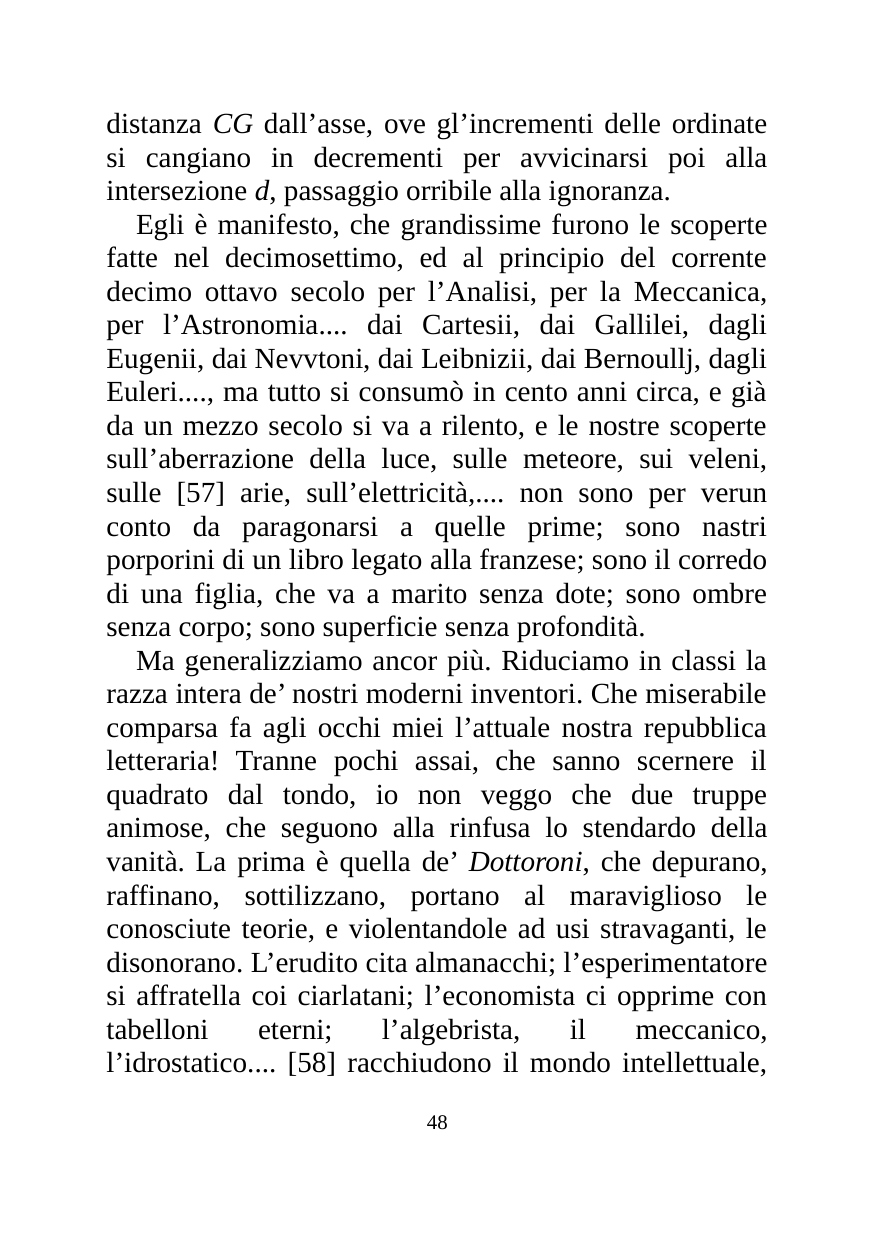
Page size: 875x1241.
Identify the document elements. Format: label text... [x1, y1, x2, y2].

text Egli è manifesto, che grandissime furono le scoperte fatte nel decimosettimo, ed al principio del corrente decimo ottavo secolo per l’Analisi, per la Meccanica, per l’Astronomia.... dai Cartesii, dai Gallilei, dagli Eugenii, dai Nevvtoni, dai Leibnizii, dai Bernoullj, dagli Euleri...., ma tutto si consumò in cento anni circa, e già da un mezzo secolo si va a rilento, e le nostre scoperte sull’aberrazione della luce, sulle meteore, sui veleni, sulle [57] arie, sull’elettricità,.... non sono per verun conto da paragonarsi a quelle prime; sono nastri porporini di un libro legato alla franzese; sono il corredo di una figlia, che va a marito senza dote; sono ombre senza corpo; sono superficie senza profondità. [106, 207, 768, 643]
text distanza CG dall’asse, ove gl’incrementi delle ordinate si cangiano in decrementi per avvicinarsi poi alla intersezione d, passaggio orribile alla ignoranza. [106, 106, 768, 207]
text Ma generalizziamo ancor più. Riduciamo in classi la razza intera de’ nostri moderni inventori. Che miserabile comparsa fa agli occhi miei l’attuale nostra repubblica letteraria! Tranne pochi assai, che sanno scernere il quadrato dal tondo, io non veggo che due truppe animose, che seguono alla rinfusa lo stendardo della vanità. La prima è quella de’ Dottoroni, che depurano, raffinano, sottilizzano, portano al maraviglioso le conosciute teorie, e violentandole ad usi stravaganti, le disonorano. L’erudito cita almanacchi; l’esperimentatore si affratella coi ciarlatani; l’economista ci opprime con tabelloni eterni; l’algebrista, il meccanico, l’idrostatico.... [58] racchiudono il mondo intellettuale, [106, 643, 768, 1079]
